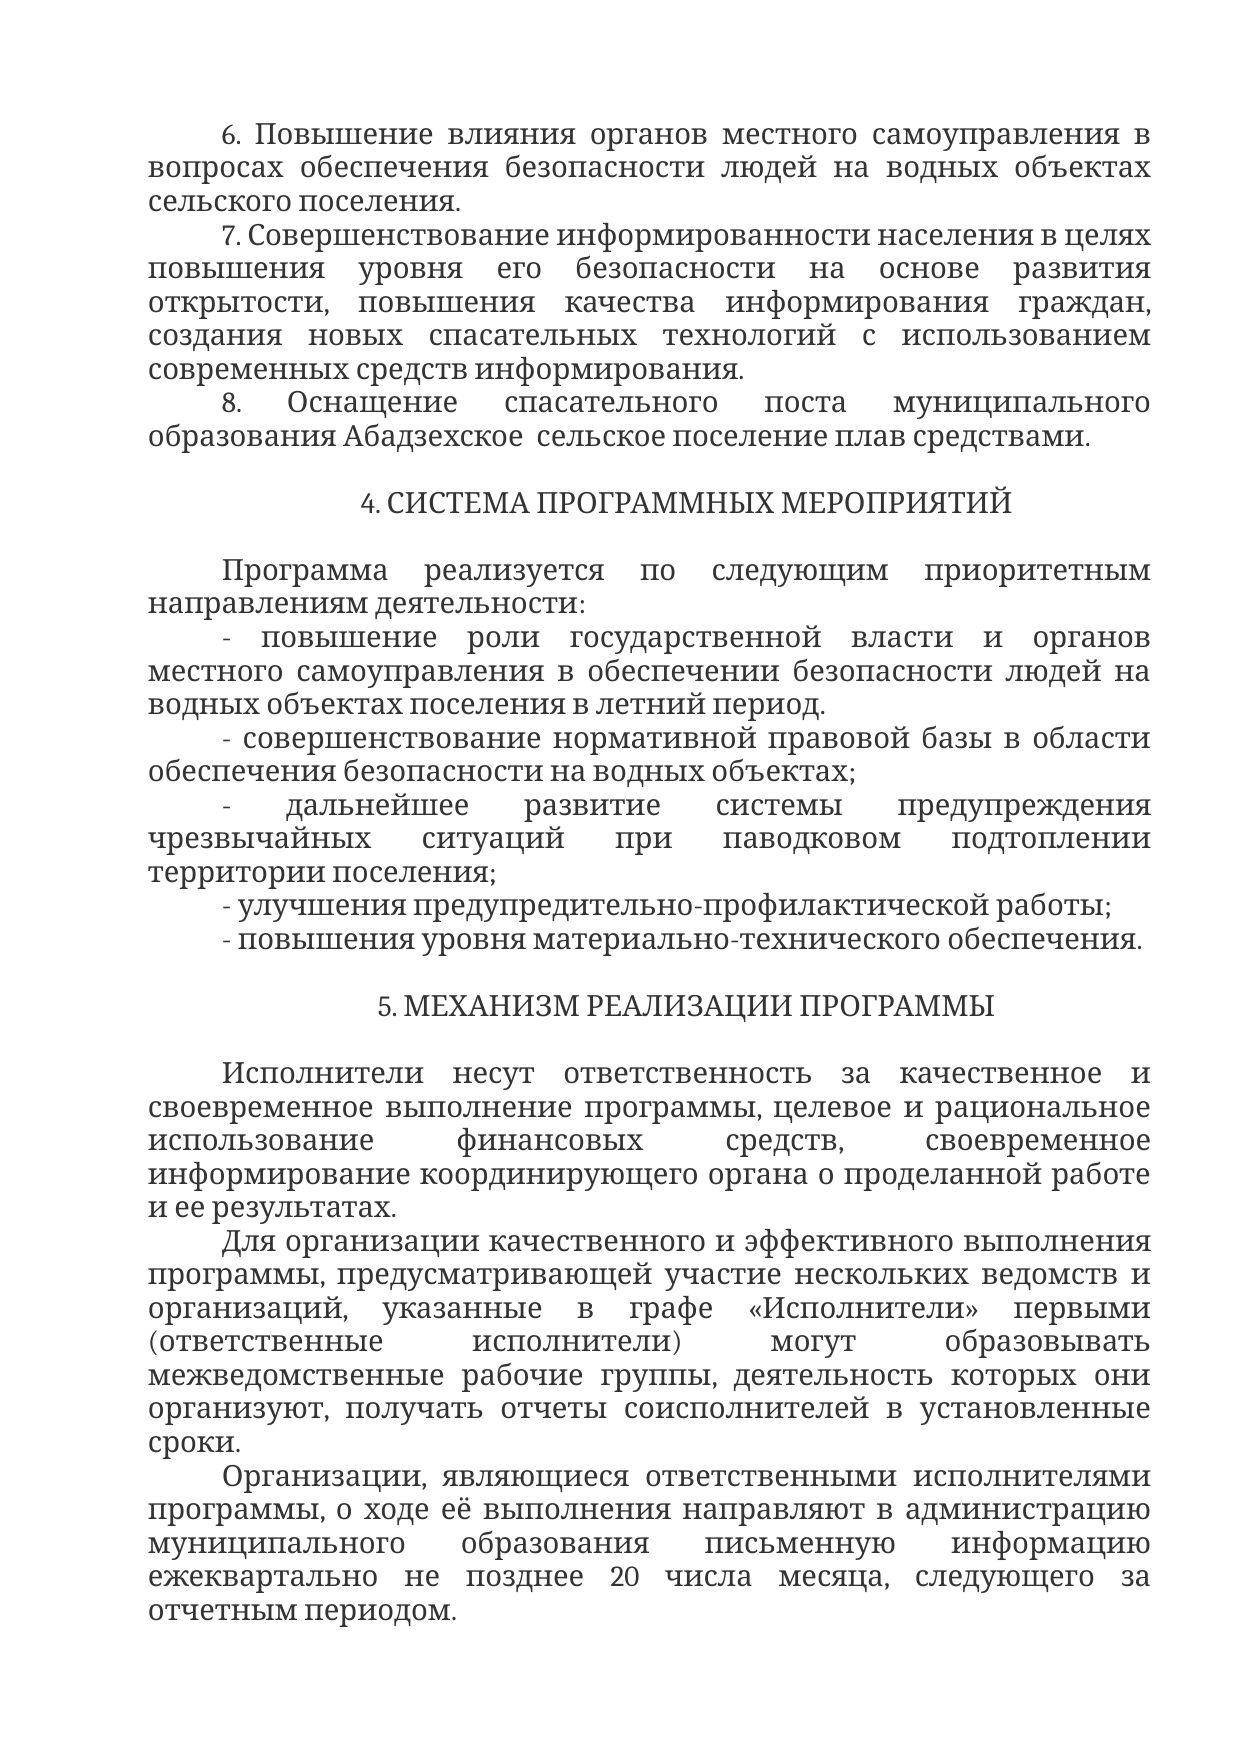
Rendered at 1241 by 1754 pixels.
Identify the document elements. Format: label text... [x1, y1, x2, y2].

text - улучшения предупредительно-профилактической работы; [148, 889, 1152, 923]
text - повышение роли государственной власти и органов местного самоуправления в обеспечении безопасности людей на водных объектах поселения в летний период. [148, 621, 1152, 722]
text 8. Оснащение спасательного поста муниципального образования Абадзехское сельское поселение плав средствами. [148, 386, 1152, 453]
text Программа реализуется по следующим приоритетным направлениям деятельности: [148, 554, 1152, 621]
text - повышения уровня материально-технического обеспечения. [148, 923, 1152, 957]
text Организации, являющиеся ответственными исполнителями программы, о ходе её выполнения направляют в администрацию муниципального образования письменную информацию ежеквартально не позднее 20 числа месяца, следующего за отчетным периодом. [148, 1460, 1152, 1627]
text Исполнители несут ответственность за качественное и своевременное выполнение программы, целевое и рациональное использование финансовых средств, своевременное информирование координирующего органа о проделанной работе и ее результатах. [148, 1057, 1152, 1225]
text 7. Совершенствование информированности населения в целях повышения уровня его безопасности на основе развития открытости, повышения качества информирования граждан, создания новых спасательных технологий с использованием современных средств информирования. [148, 219, 1152, 386]
text 6. Повышение влияния органов местного самоуправления в вопросах обеспечения безопасности людей на водных объектах сельского поселения. [148, 118, 1152, 219]
text - совершенствование нормативной правовой базы в области обеспечения безопасности на водных объектах; [148, 722, 1152, 789]
text 5. МЕХАНИЗМ РЕАЛИЗАЦИИ ПРОГРАММЫ [148, 990, 1152, 1024]
text - дальнейшее развитие системы предупреждения чрезвычайных ситуаций при паводковом подтоплении территории поселения; [148, 789, 1152, 889]
text Для организации качественного и эффективного выполнения программы, предусматривающей участие нескольких ведомств и организаций, указанные в графе «Исполнители» первыми (ответственные исполнители) могут образовывать межведомственные рабочие группы, деятельность которых они организуют, получать отчеты соисполнителей в установленные сроки. [148, 1225, 1152, 1460]
text 4. СИСТЕМА ПРОГРАММНЫХ МЕРОПРИЯТИЙ [148, 487, 1152, 521]
